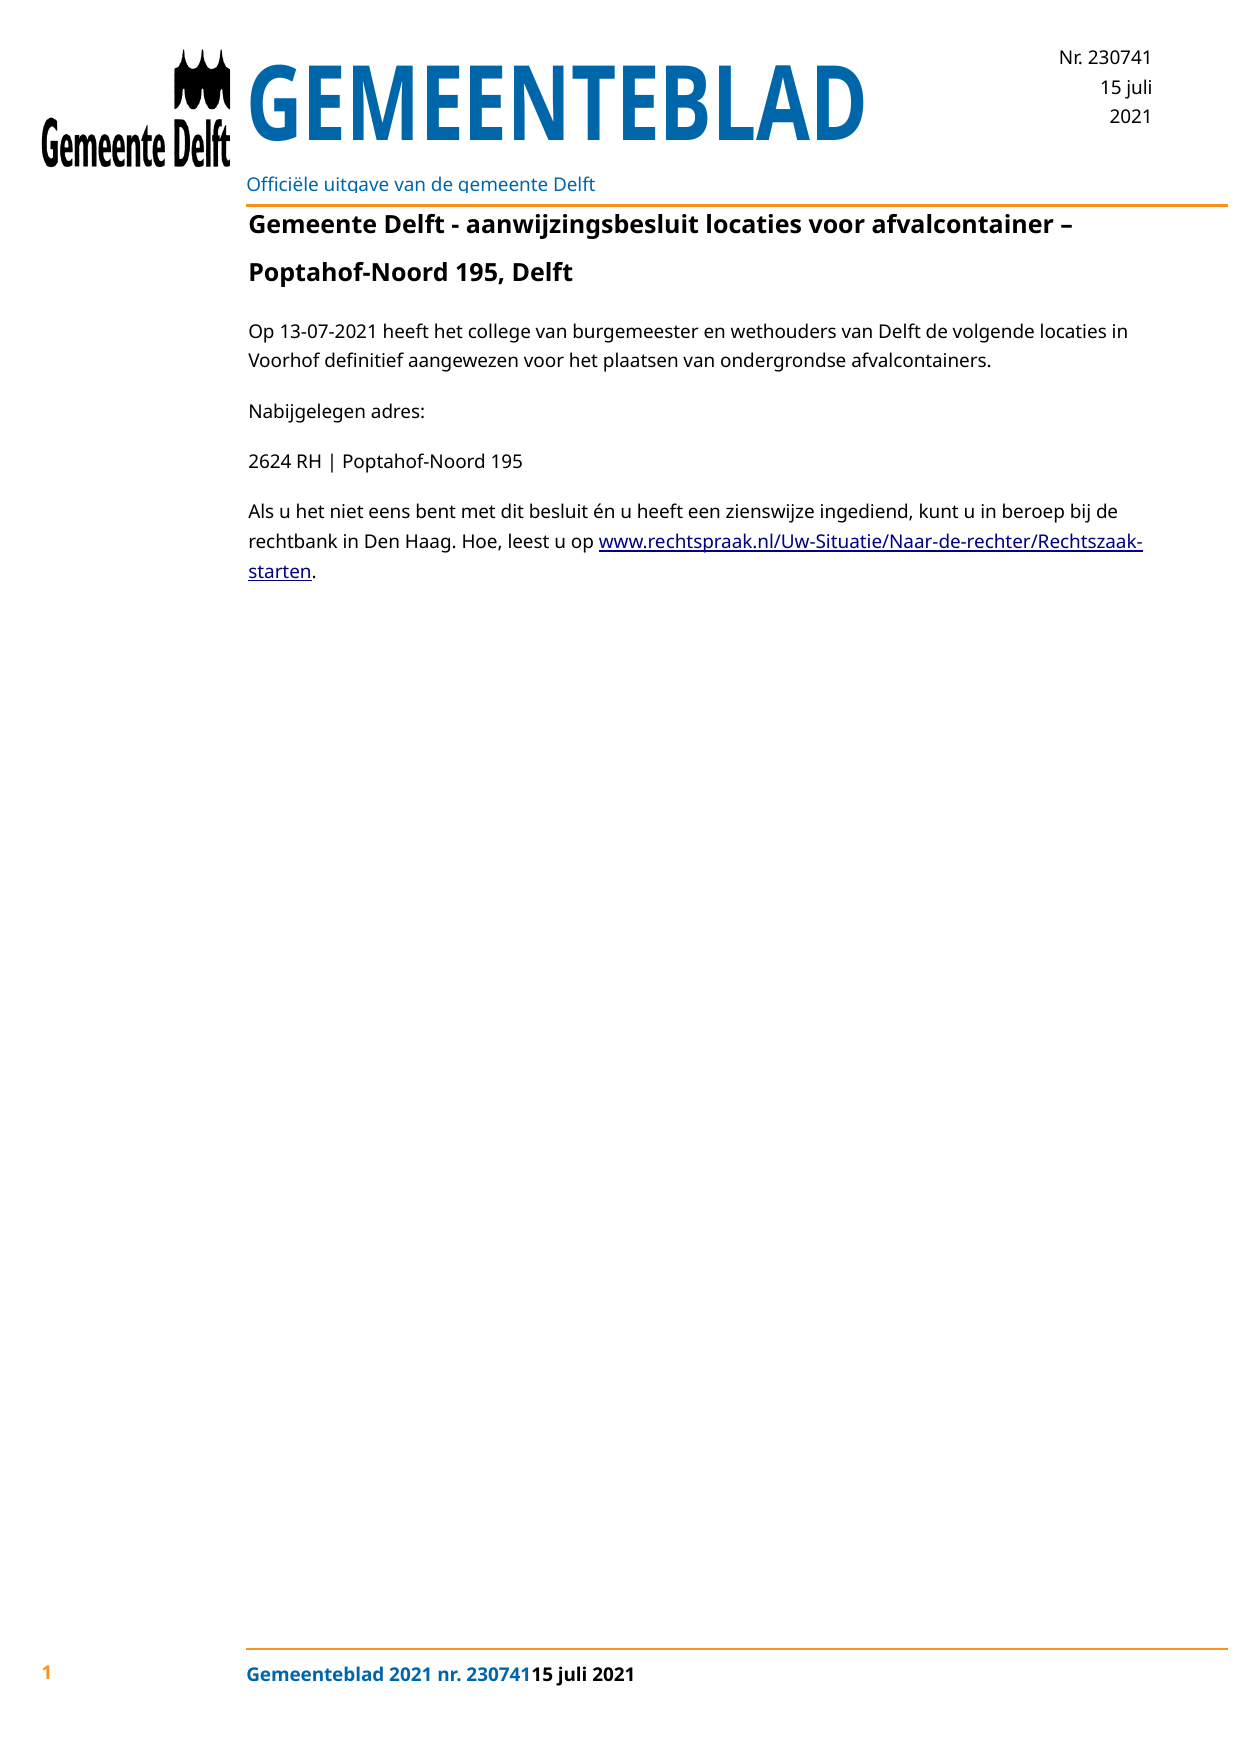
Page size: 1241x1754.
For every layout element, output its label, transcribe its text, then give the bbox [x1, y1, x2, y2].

text Gemeente Delft - aanwijzingsbesluit locaties voor afvalcontainer – Poptahof-Noord 195, Delft [248, 207, 1152, 288]
text Nabijgelegen adres: [248, 398, 1152, 424]
text Als u het niet eens bent met dit besluit én u heeft een zienswijze ingediend, kunt u in beroep bij de rechtbank in Den Haag. Hoe, leest u op www.rechtspraak.nl/Uw-Situatie/Naar-de-rechter/Rechtszaak-starten. [248, 499, 1152, 584]
text 2624 RH | Poptahof-Noord 195 [248, 448, 1152, 474]
picture [41, 47, 231, 172]
text Op 13-07-2021 heeft het college van burgemeester en wethouders van Delft de volgende locaties in Voorhof definitief aangewezen voor het plaatsen van ondergrondse afvalcontainers. [248, 318, 1152, 373]
